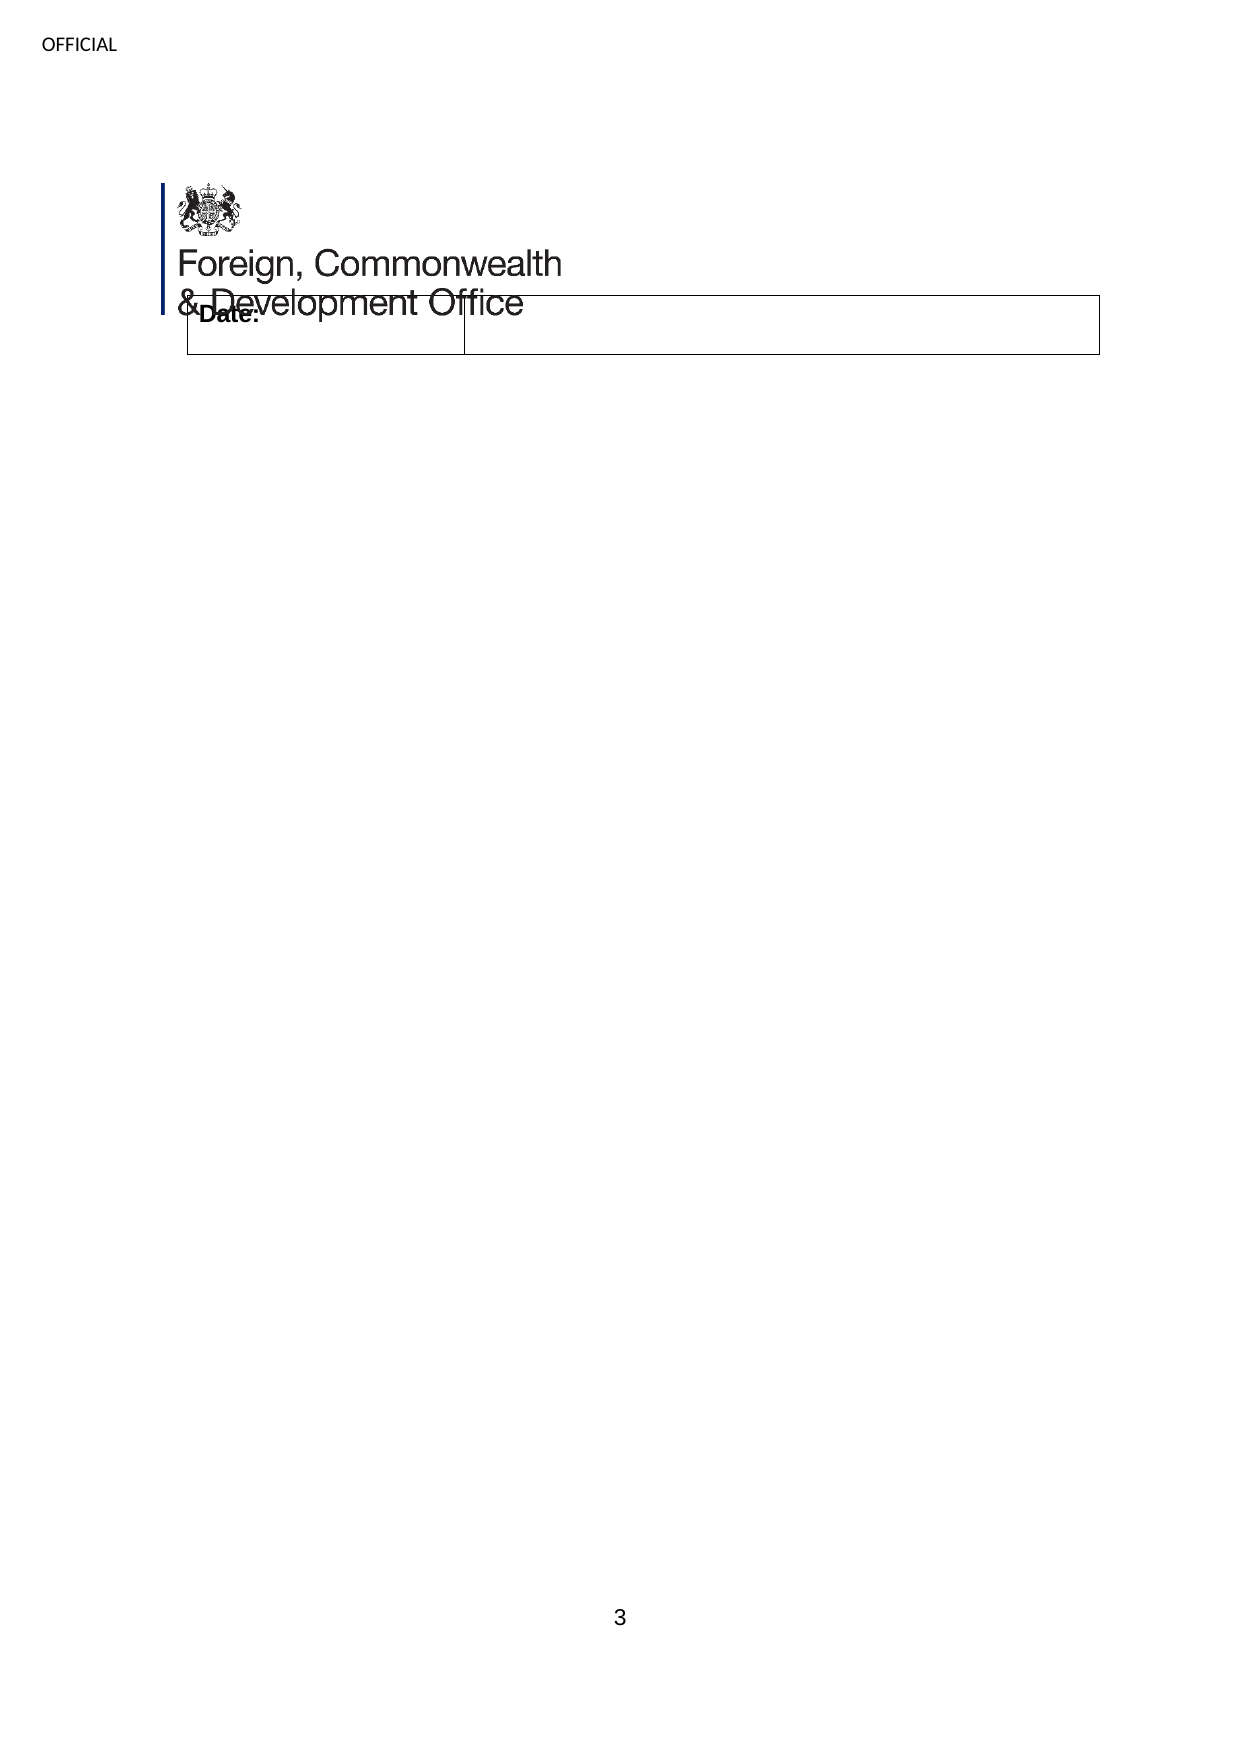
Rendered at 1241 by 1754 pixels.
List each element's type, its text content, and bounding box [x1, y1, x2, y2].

table_cell [510, 298, 519, 303]
table_cell [465, 296, 1099, 354]
table_cell Date: [188, 296, 464, 354]
